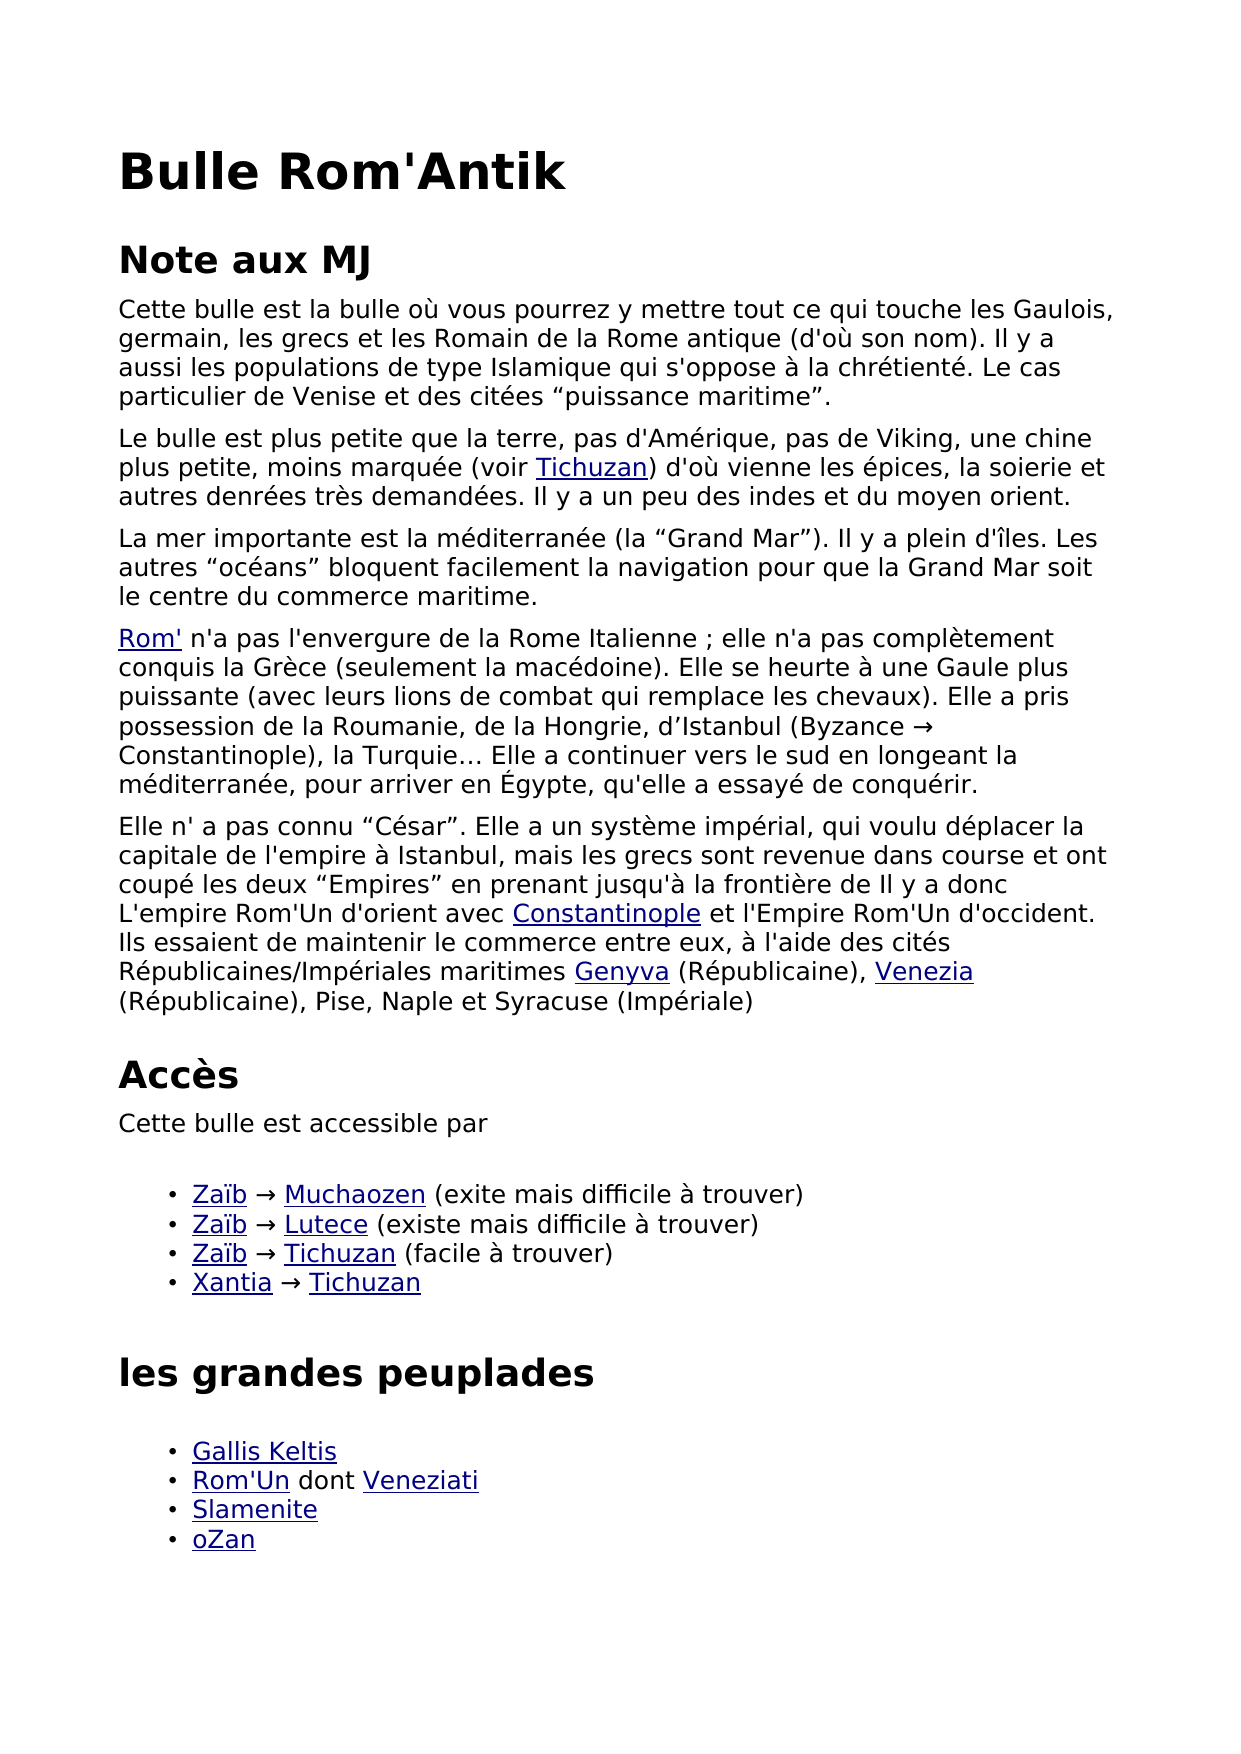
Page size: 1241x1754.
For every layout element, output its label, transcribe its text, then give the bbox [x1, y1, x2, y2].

list oZan [177, 1525, 1122, 1554]
list Rom'Un dont Veneziati [177, 1467, 1122, 1496]
text Le bulle est plus petite que la terre, pas d'Amérique, pas de Viking, une chine plus petite, moins marquée (voir Tichuzan) d'où vienne les épices, la soierie et autres denrées très demandées. Il y a un peu des indes et du moyen orient. [118, 424, 1122, 512]
subtitle Accès [118, 1053, 1122, 1097]
list Zaïb → Tichuzan (facile à trouver) [177, 1239, 1122, 1268]
list Zaïb → Muchaozen (exite mais difficile à trouver) [177, 1181, 1122, 1210]
text Cette bulle est accessible par [118, 1109, 1122, 1139]
text Rom' n'a pas l'envergure de la Rome Italienne ; elle n'a pas complètement conquis la Grèce (seulement la macédoine). Elle se heurte à une Gaule plus puissante (avec leurs lions de combat qui remplace les chevaux). Elle a pris possession de la Roumanie, de la Hongrie, d’Istanbul (Byzance → Constantinople), la Turquie… Elle a continuer vers le sud en longeant la méditerranée, pour arriver en Égypte, qu'elle a essayé de conquérir. [118, 624, 1122, 799]
text Cette bulle est la bulle où vous pourrez y mettre tout ce qui touche les Gaulois, germain, les grecs et les Romain de la Rome antique (d'où son nom). Il y a aussi les populations de type Islamique qui s'oppose à la chrétienté. Le cas particulier de Venise et des citées “puissance maritime”. [118, 295, 1122, 412]
subtitle Note aux MJ [118, 239, 1122, 282]
list Slamenite [177, 1496, 1122, 1525]
text La mer importante est la méditerranée (la “Grand Mar”). Il y a plein d'îles. Les autres “océans” bloquent facilement la navigation pour que la Grand Mar soit le centre du commerce maritime. [118, 524, 1122, 612]
list Xantia → Tichuzan [177, 1268, 1122, 1297]
list Zaïb → Lutece (existe mais difficile à trouver) [177, 1210, 1122, 1239]
text Elle n' a pas connu “César”. Elle a un système impérial, qui voulu déplacer la capitale de l'empire à Istanbul, mais les grecs sont revenue dans course et ont coupé les deux “Empires” en prenant jusqu'à la frontière de Il y a donc L'empire Rom'Un d'orient avec Constantinople et l'Empire Rom'Un d'occident. Ils essaient de maintenir le commerce entre eux, à l'aide des cités Républicaines/Impériales maritimes Genyva (Républicaine), Venezia (Républicaine), Pise, Naple et Syracuse (Impériale) [118, 812, 1122, 1016]
subtitle les grandes peuplades [118, 1352, 1122, 1395]
subtitle Bulle Rom'Antik [118, 143, 1122, 201]
list Gallis Keltis [177, 1437, 1122, 1467]
